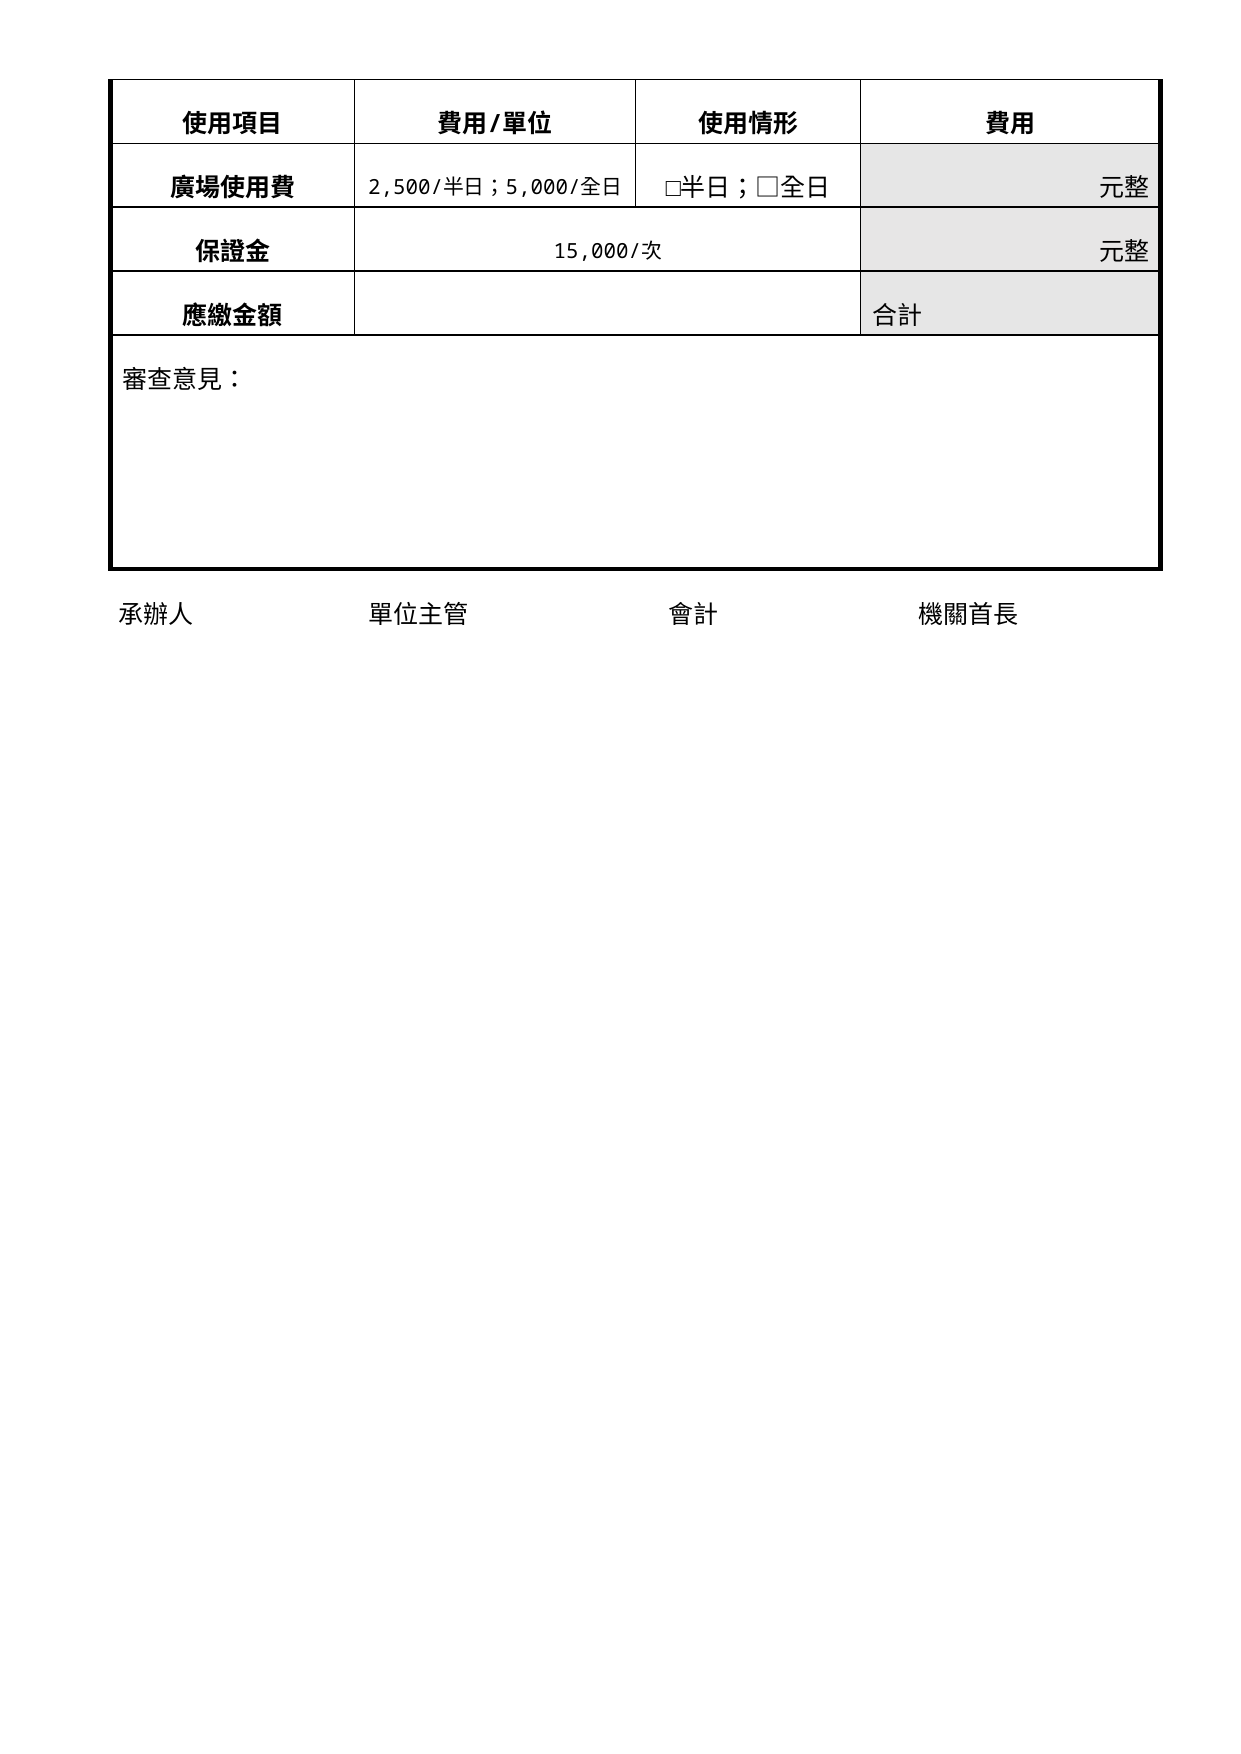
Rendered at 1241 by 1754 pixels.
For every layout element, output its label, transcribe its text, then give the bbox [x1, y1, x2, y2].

table_cell 元整 [861, 144, 1158, 206]
table_cell □半日；□全日 [636, 144, 860, 206]
table_cell 費用 [861, 80, 1158, 143]
table_cell 使用情形 [636, 80, 860, 143]
table_cell 元整 [861, 208, 1158, 270]
table_cell 合計 [861, 272, 1158, 334]
table_cell [355, 272, 860, 334]
table_cell 15,000/次 [355, 208, 860, 270]
table_cell 使用項目 [113, 80, 354, 143]
table_cell 保證金 [113, 208, 354, 270]
table_cell 應繳金額 [113, 272, 354, 334]
table_cell 審查意見： [113, 336, 1158, 567]
text 承辦人 單位主管 會計 機關首長 [118, 571, 1122, 634]
table_cell 2,500/半日；5,000/全日 [355, 144, 635, 206]
table_cell 費用/單位 [355, 80, 635, 143]
table_cell 廣場使用費 [113, 144, 354, 206]
